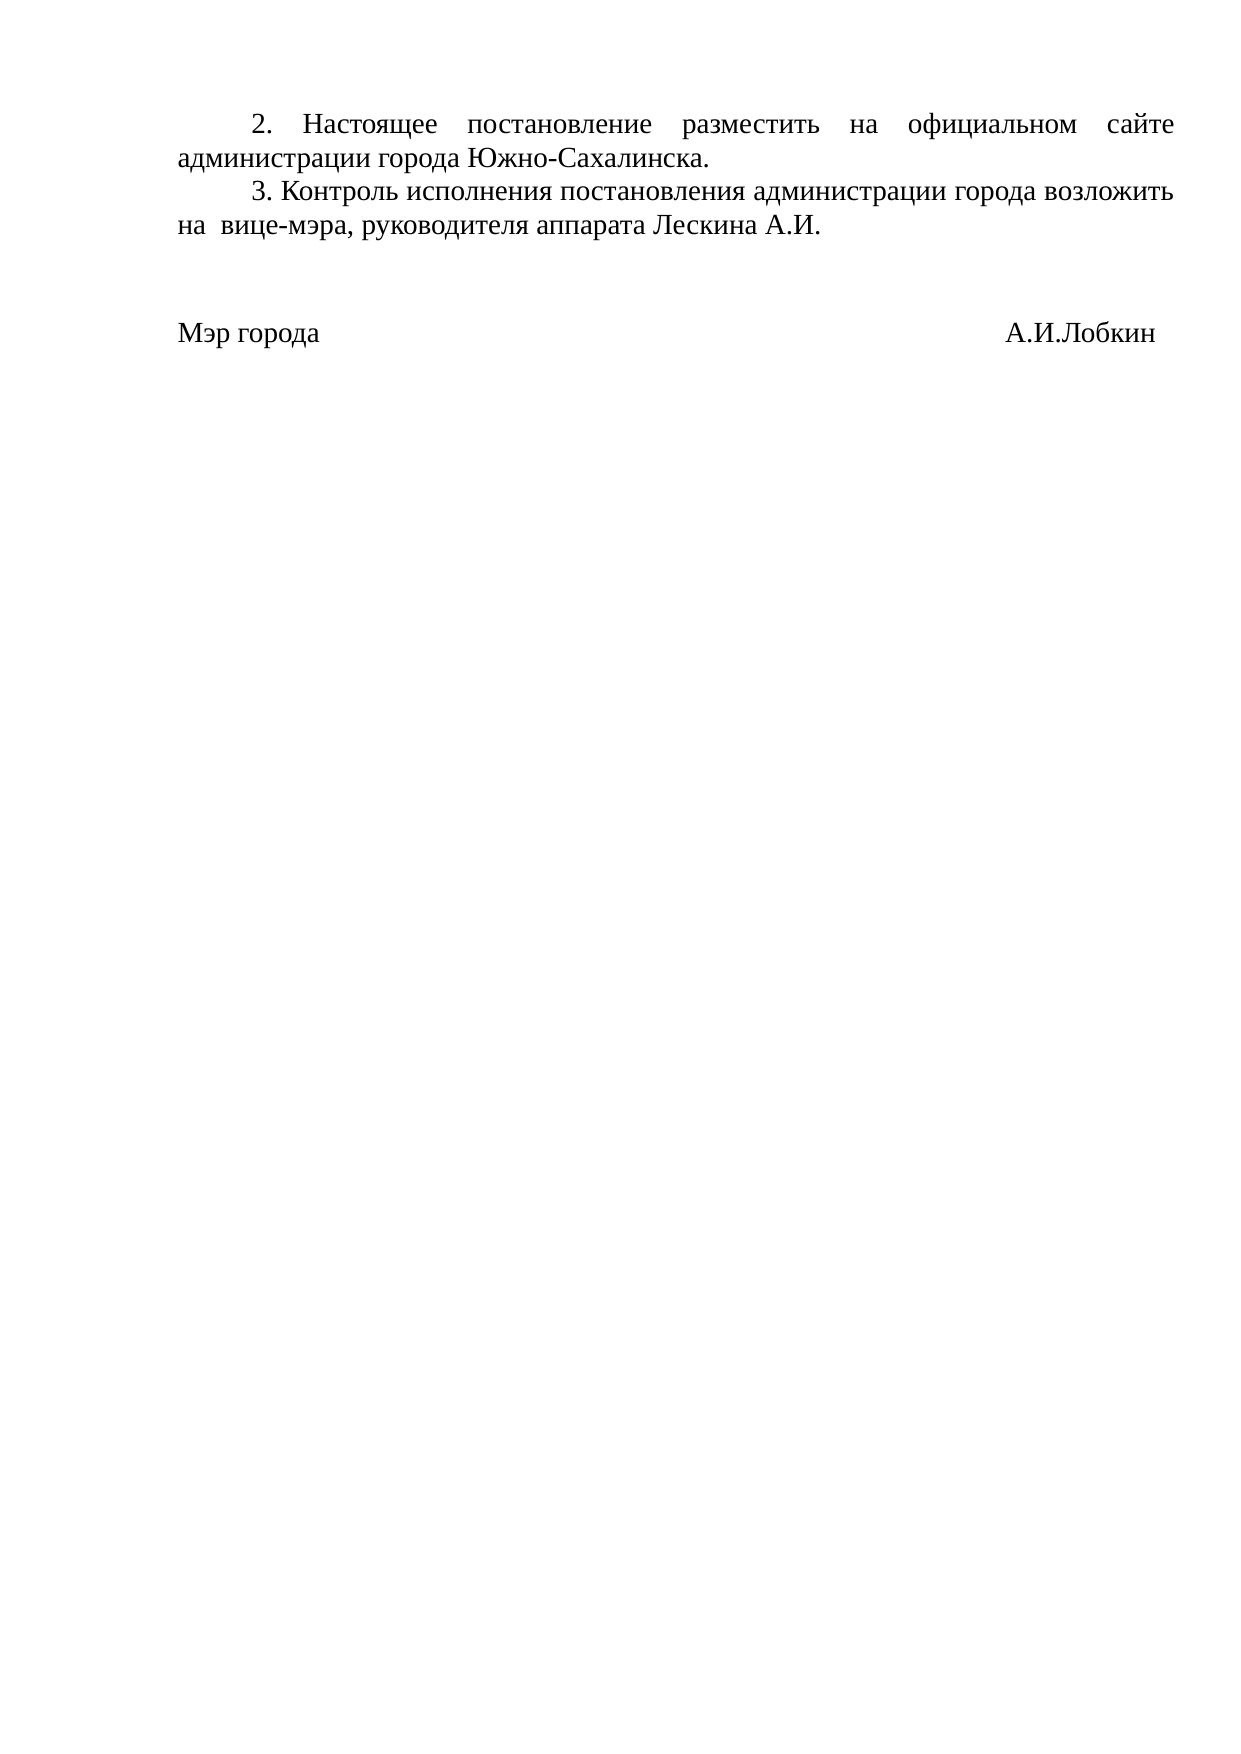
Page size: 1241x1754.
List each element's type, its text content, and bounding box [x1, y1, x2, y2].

text 2. Настоящее постановление разместить на официальном сайте администрации города Южно-Сахалинска. [177, 106, 1175, 173]
text 3. Контроль исполнения постановления администрации города возложить на вице-мэра, руководителя аппарата Лескина А.И. [177, 173, 1175, 241]
text Мэр города А.И.Лобкин [177, 316, 1175, 349]
